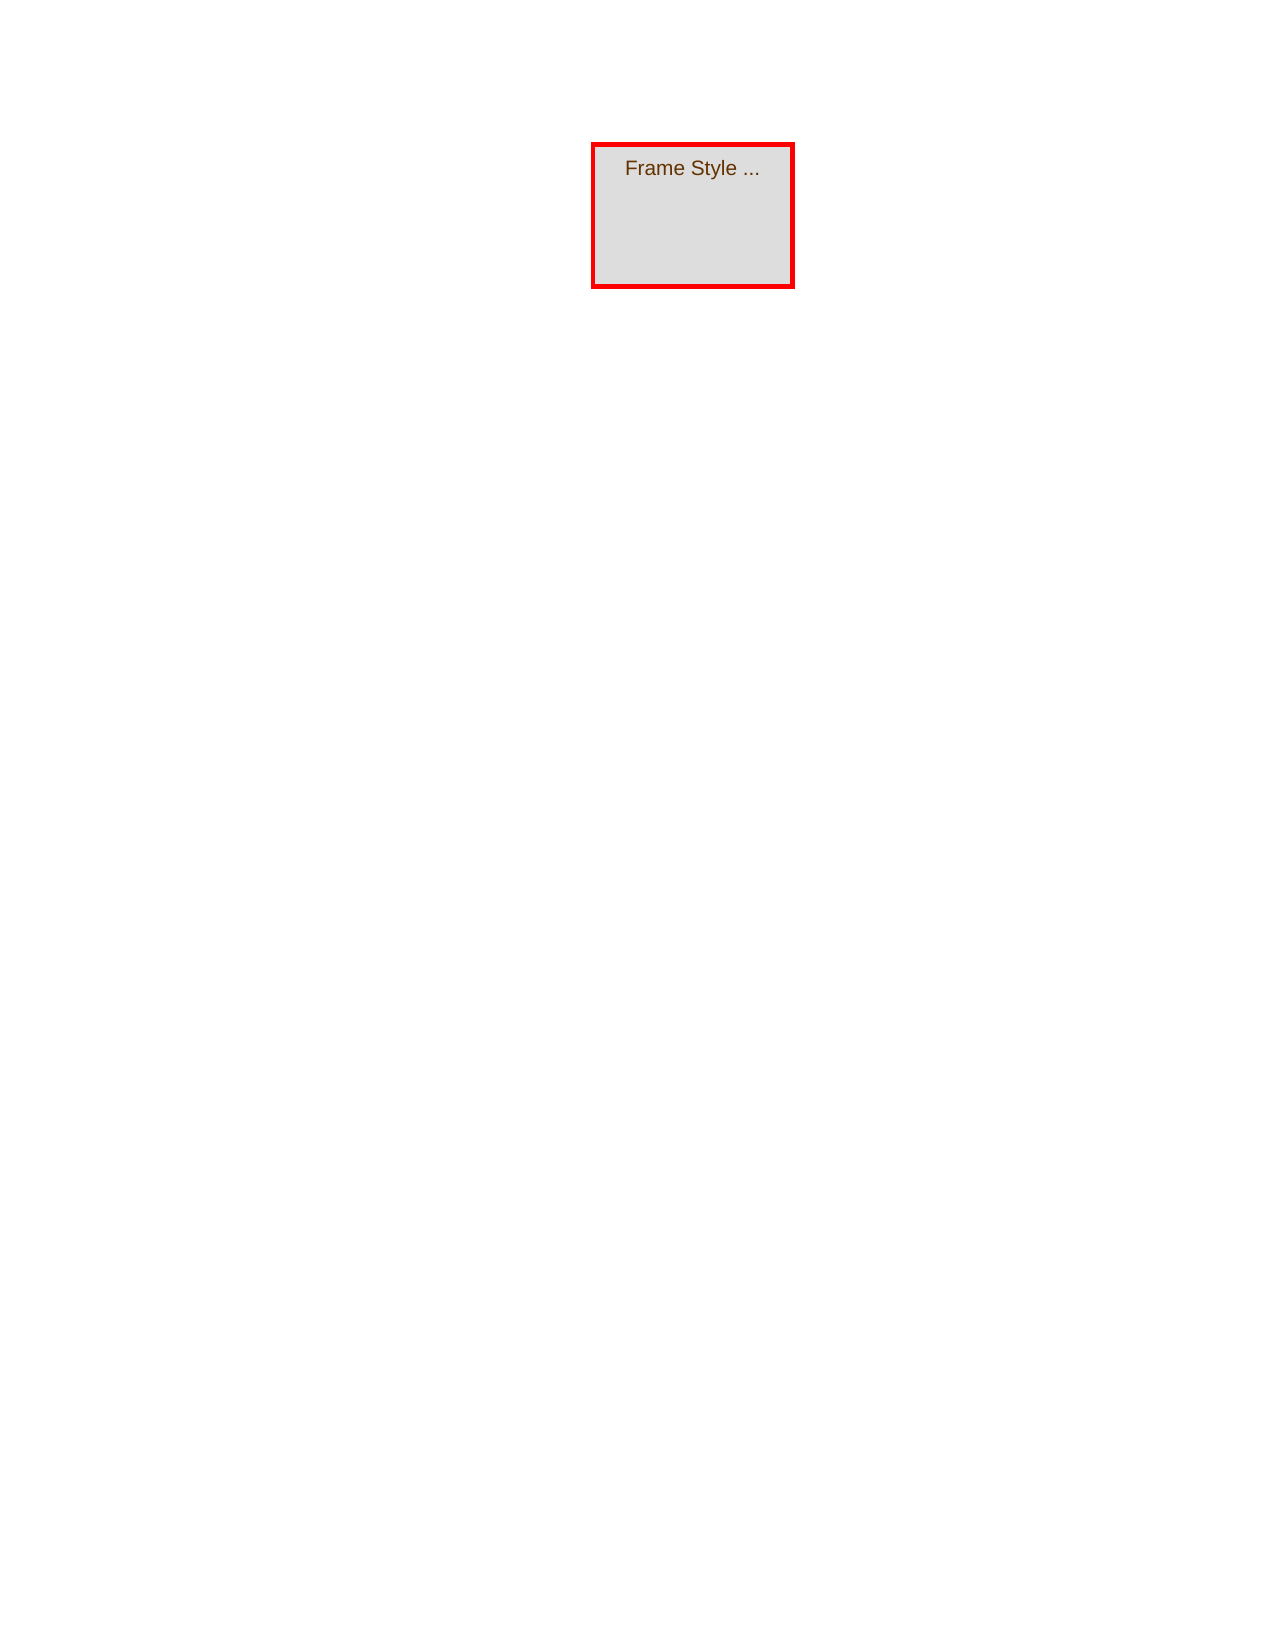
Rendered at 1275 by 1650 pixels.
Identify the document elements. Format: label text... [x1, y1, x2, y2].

text Frame Style ... [604, 155, 781, 179]
